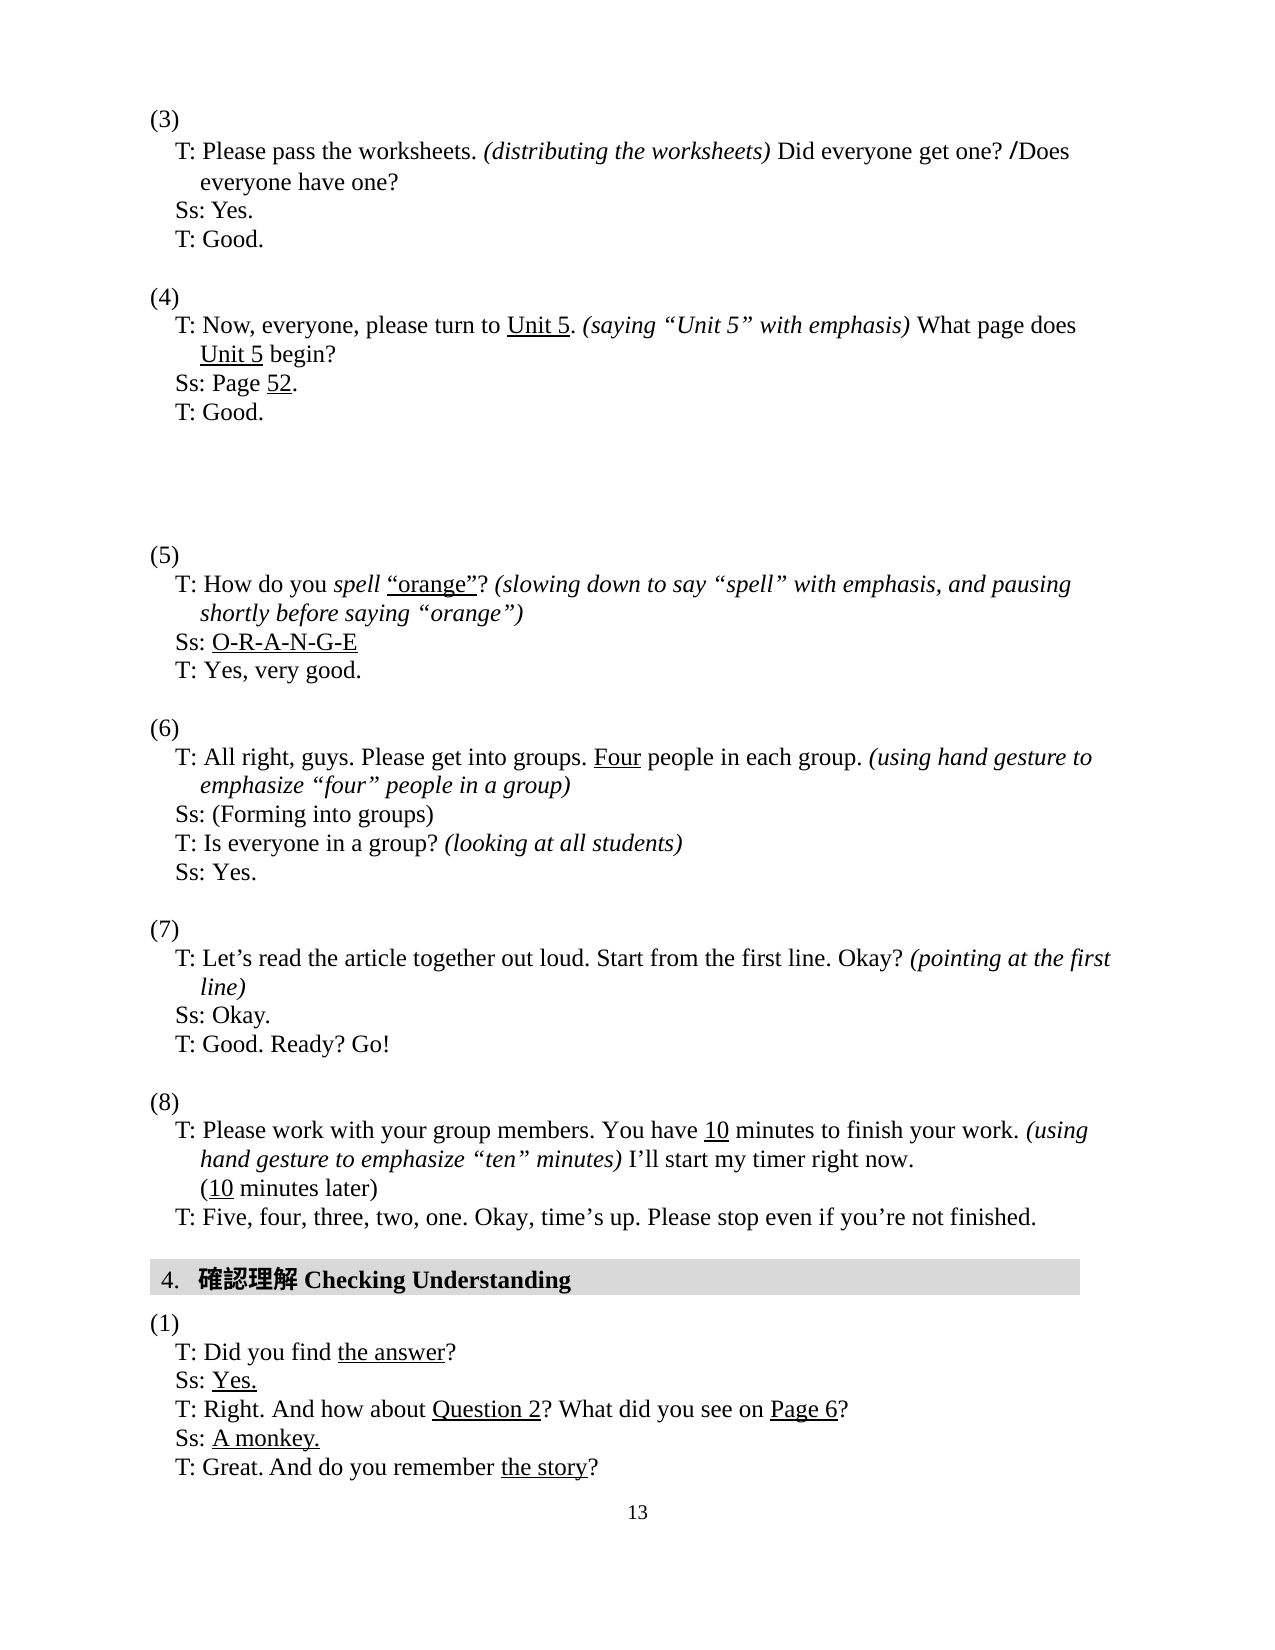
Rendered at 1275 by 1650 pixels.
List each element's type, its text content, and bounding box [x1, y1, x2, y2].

text T: All right, guys. Please get into groups. Four people in each group. (using hand gesture to emphasize “four” people in a group) [175, 742, 1125, 799]
text T: Now, everyone, please turn to Unit 5. (saying “Unit 5” with emphasis) What page does Unit 5 begin? [175, 310, 1125, 368]
text T: Let’s read the article together out loud. Start from the first line. Okay? (pointing at the first line) [175, 943, 1125, 1000]
text Ss: Yes. [175, 195, 1125, 224]
text T: Please work with your group members. You have 10 minutes to finish your work. (using hand gesture to emphasize “ten” minutes) I’ll start my timer right now. [175, 1115, 1125, 1173]
text T: Is everyone in a group? (looking at all students) [150, 828, 1125, 857]
text T: Great. And do you remember the story? [150, 1452, 1125, 1480]
text (8) [150, 1087, 1125, 1115]
text Ss: (Forming into groups) [150, 799, 1125, 828]
table_header 確認理解 Checking Understanding [150, 1259, 1080, 1295]
text Ss: Okay. [175, 1000, 1125, 1029]
text (1) [150, 1308, 1125, 1337]
text (5) [150, 540, 1125, 569]
text T: Please pass the worksheets. (distributing the worksheets) Did everyone get one? /Does everyone have one? [175, 132, 1125, 195]
text T: How do you spell “orange”? (slowing down to say “spell” with emphasis, and pausing shortly before saying “orange”) [175, 569, 1125, 627]
text T: Good. [150, 397, 1125, 425]
text Ss: A monkey. [150, 1423, 1125, 1452]
text (4) [150, 282, 1125, 310]
text Ss: Yes. [150, 1365, 1125, 1394]
text (3) [150, 104, 1125, 132]
text T: Yes, very good. [150, 655, 1125, 684]
text (10 minutes later) [150, 1173, 1125, 1202]
text Ss: O-R-A-N-G-E [150, 627, 1125, 655]
text Ss: Page 52. [175, 368, 1125, 397]
text T: Good. [150, 224, 1125, 253]
text T: Did you find the answer? [150, 1337, 1125, 1365]
text Ss: Yes. [150, 857, 1125, 885]
text T: Good. Ready? Go! [150, 1029, 1125, 1058]
text (7) [150, 914, 1125, 943]
text (6) [150, 713, 1125, 742]
text T: Five, four, three, two, one. Okay, time’s up. Please stop even if you’re not finished. [150, 1202, 1125, 1230]
text T: Right. And how about Question 2? What did you see on Page 6? [150, 1394, 1125, 1423]
